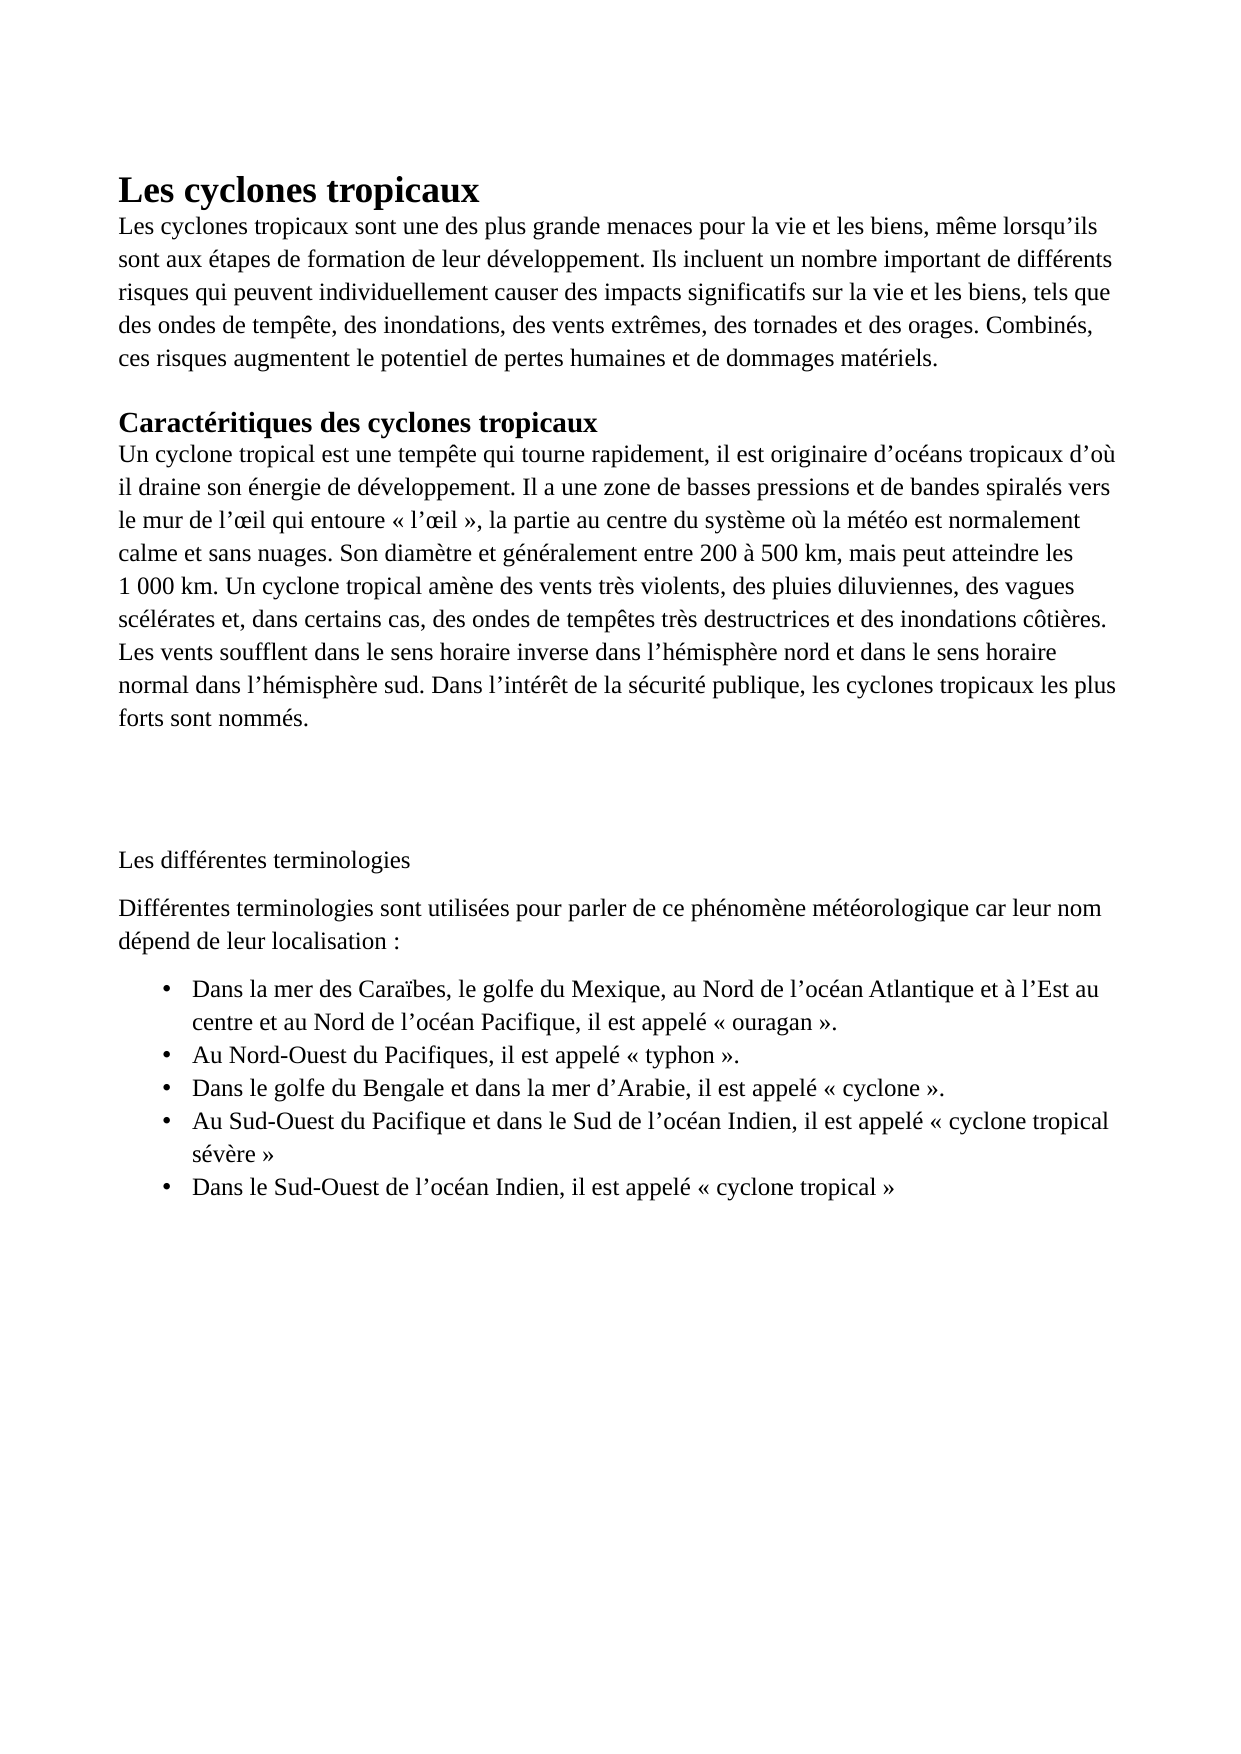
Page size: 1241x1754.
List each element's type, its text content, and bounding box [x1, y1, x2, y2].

text Les différentes terminologies [118, 846, 1122, 874]
list Au Nord-Ouest du Pacifiques, il est appelé « typhon ». [162, 1040, 1122, 1069]
list Dans la mer des Caraïbes, le golfe du Mexique, au Nord de l’océan Atlantique et à l’Est au centre et au Nord de l’océan Pacifique, il est appelé « ouragan ». [162, 974, 1122, 1036]
text Différentes terminologies sont utilisées pour parler de ce phénomène météorologique car leur nom dépend de leur localisation : [118, 893, 1122, 955]
list Au Sud-Ouest du Pacifique et dans le Sud de l’océan Indien, il est appelé « cyclone tropical sévère » [162, 1106, 1122, 1168]
text Les cyclones tropicaux sont une des plus grande menaces pour la vie et les biens, même lorsqu’ils sont aux étapes de formation de leur développement. Ils incluent un nombre important de différents risques qui peuvent individuellement causer des impacts significatifs sur la vie et les biens, tels que des ondes de tempête, des inondations, des vents extrêmes, des tornades et des orages. Combinés, ces risques augmentent le potentiel de pertes humaines et de dommages matériels. [118, 211, 1122, 372]
subtitle Caractéritiques des cyclones tropicaux [118, 405, 1122, 439]
text Un cyclone tropical est une tempête qui tourne rapidement, il est originaire d’océans tropicaux d’où il draine son énergie de développement. Il a une zone de basses pressions et de bandes spiralés vers le mur de l’œil qui entoure « l’œil », la partie au centre du système où la météo est normalement calme et sans nuages. Son diamètre et généralement entre 200 à 500 km, mais peut atteindre les 1 000 km. Un cyclone tropical amène des vents très violents, des pluies diluviennes, des vagues scélérates et, dans certains cas, des ondes de tempêtes très destructrices et des inondations côtières. Les vents soufflent dans le sens horaire inverse dans l’hémisphère nord et dans le sens horaire normal dans l’hémisphère sud. Dans l’intérêt de la sécurité publique, les cyclones tropicaux les plus forts sont nommés. [118, 439, 1122, 732]
subtitle Les cyclones tropicaux [118, 168, 1122, 211]
list Dans le golfe du Bengale et dans la mer d’Arabie, il est appelé « cyclone ». [162, 1073, 1122, 1102]
list Dans le Sud-Ouest de l’océan Indien, il est appelé « cyclone tropical » [162, 1172, 1122, 1201]
